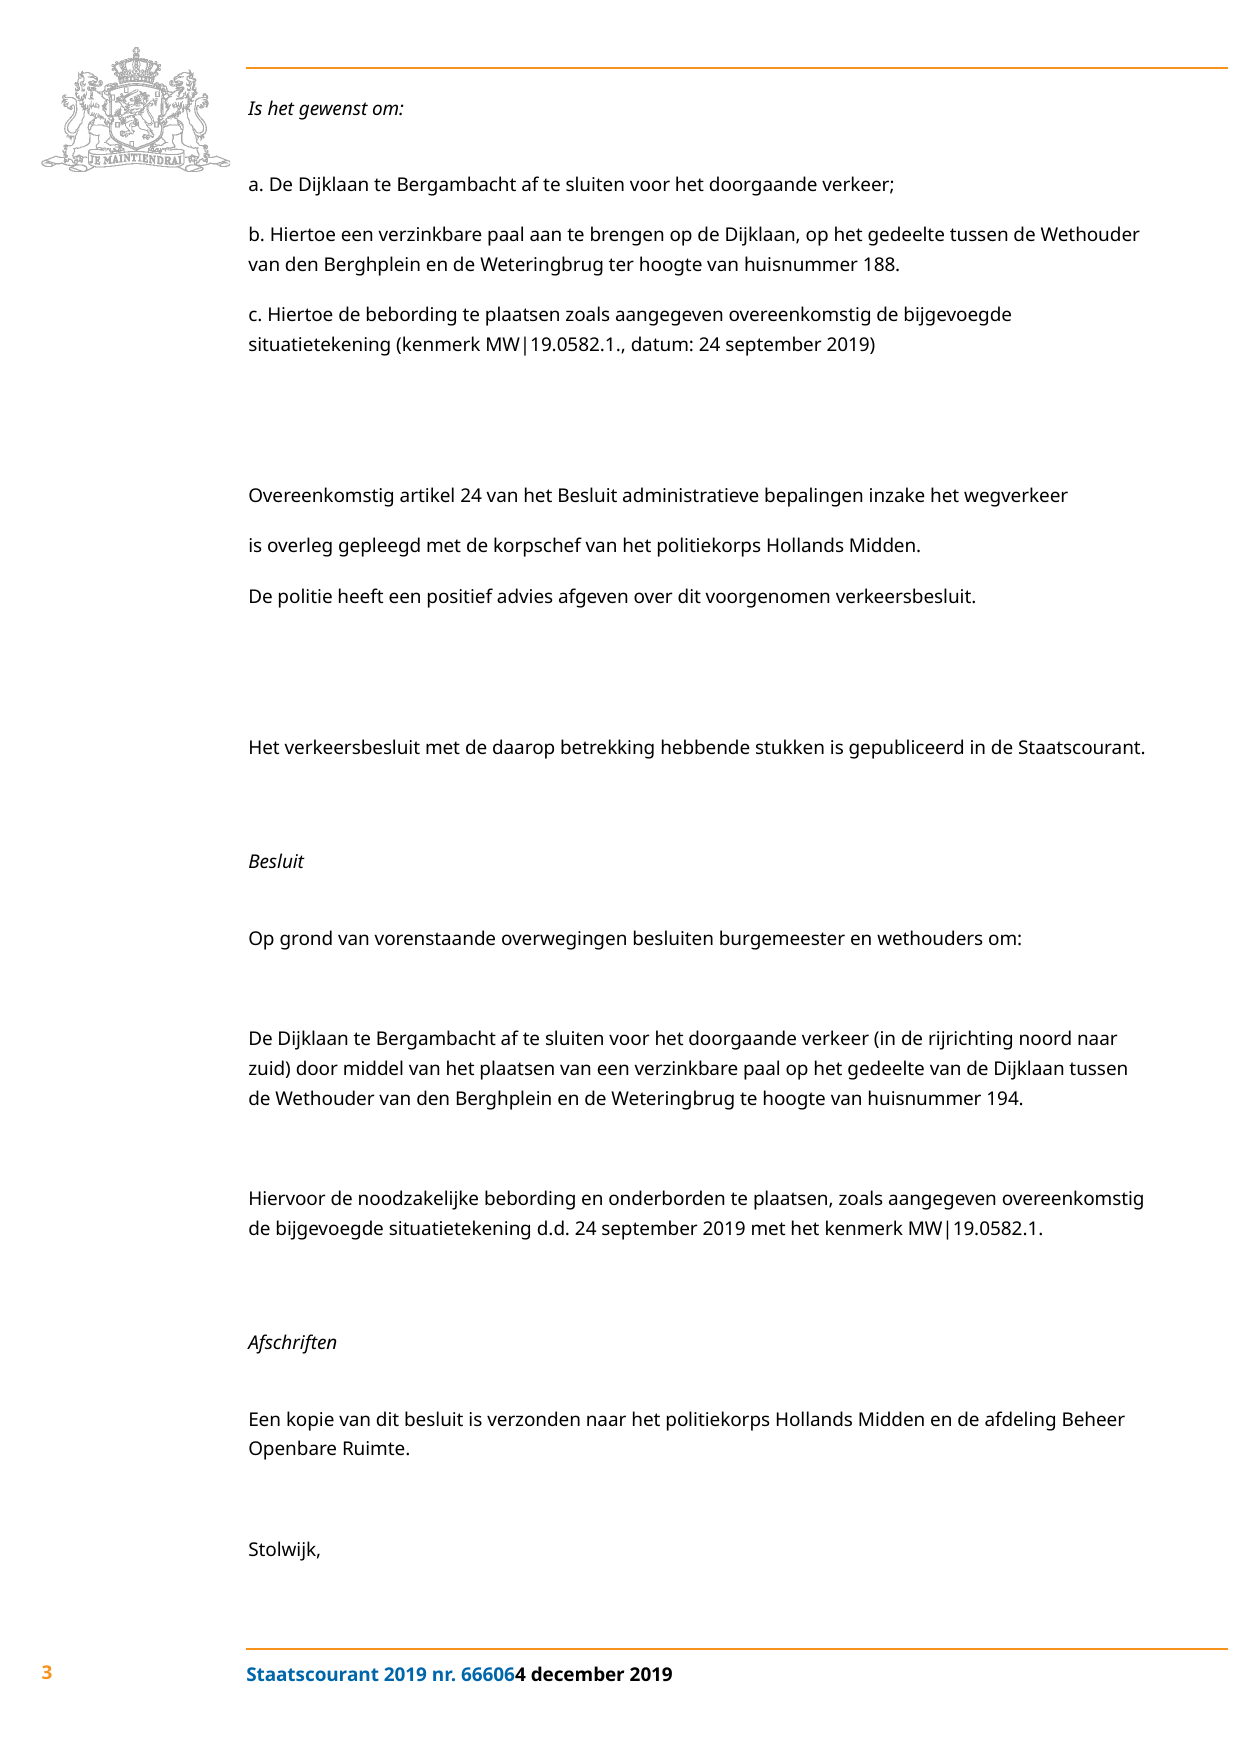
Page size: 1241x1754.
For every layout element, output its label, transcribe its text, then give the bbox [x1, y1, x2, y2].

text Is het gewenst om: [248, 95, 1152, 121]
text Een kopie van dit besluit is verzonden naar het politiekorps Hollands Midden en de afdeling Beheer Openbare Ruimte. [248, 1406, 1152, 1461]
text is overleg gepleegd met de korpschef van het politiekorps Hollands Midden. [248, 533, 1152, 558]
text Besluit [248, 849, 1152, 874]
text De politie heeft een positief advies afgeven over dit voorgenomen verkeersbesluit. [248, 583, 1152, 609]
text Het verkeersbesluit met de daarop betrekking hebbende stukken is gepubliceerd in de Staatscourant. [248, 734, 1152, 760]
text Afschriften [248, 1329, 1152, 1355]
text a. De Dijklaan te Bergambacht af te sluiten voor het doorgaande verkeer; [248, 171, 1152, 197]
text Hiervoor de noodzakelijke bebording en onderborden te plaatsen, zoals aangegeven overeenkomstig de bijgevoegde situatietekening d.d. 24 september 2019 met het kenmerk MW|19.0582.1. [248, 1186, 1152, 1241]
text De Dijklaan te Bergambacht af te sluiten voor het doorgaande verkeer (in de rijrichting noord naar zuid) door middel van het plaatsen van een verzinkbare paal op het gedeelte van de Dijklaan tussen de Wethouder van den Berghplein en de Weteringbrug te hoogte van huisnummer 194. [248, 1026, 1152, 1111]
text c. Hiertoe de bebording te plaatsen zoals aangegeven overeenkomstig de bijgevoegde situatietekening (kenmerk MW|19.0582.1., datum: 24 september 2019) [248, 301, 1152, 357]
text b. Hiertoe een verzinkbare paal aan te brengen op de Dijklaan, op het gedeelte tussen de Wethouder van den Berghplein en de Weteringbrug ter hoogte van huisnummer 188. [248, 221, 1152, 277]
text Op grond van vorenstaande overwegingen besluiten burgemeester en wethouders om: [248, 925, 1152, 951]
text Overeenkomstig artikel 24 van het Besluit administratieve bepalingen inzake het wegverkeer [248, 482, 1152, 508]
text Stolwijk, [248, 1536, 1152, 1562]
picture [41, 47, 231, 172]
